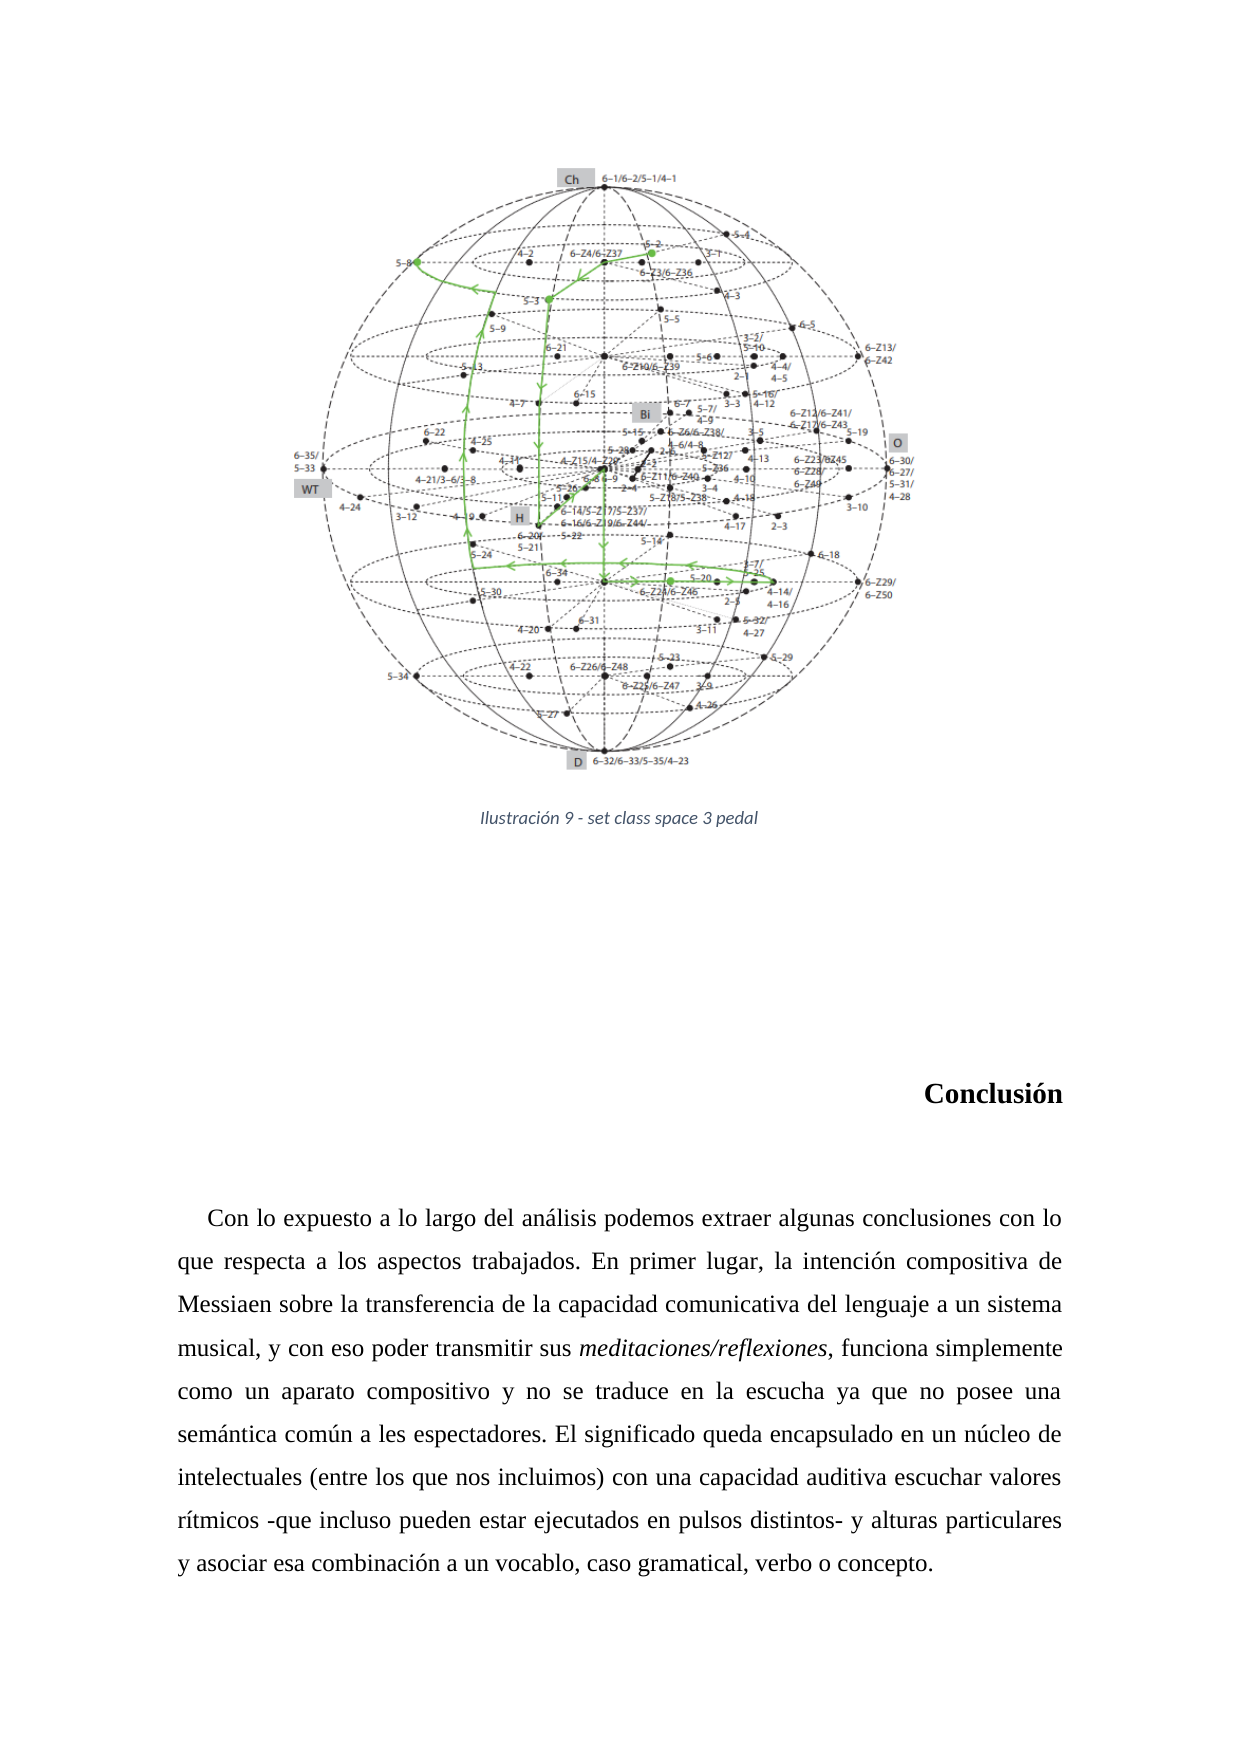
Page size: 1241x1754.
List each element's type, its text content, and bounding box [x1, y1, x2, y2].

text Ilustración 9 - set class space 3 pedal [177, 806, 1063, 829]
text Con lo expuesto a lo largo del análisis podemos extraer algunas conclusiones con lo que respecta a los aspectos trabajados. En primer lugar, la intención compositiva de Messiaen sobre la transferencia de la capacidad comunicativa del lenguaje a un sistema musical, y con eso poder transmitir sus meditaciones/reflexiones, funciona simplemente como un aparato compositivo y no se traduce en la escucha ya que no posee una semántica común a les espectadores. El significado queda encapsulado en un núcleo de intelectuales (entre los que nos incluimos) con una capacidad auditiva escuchar valores rítmicos -que incluso pueden estar ejecutados en pulsos distintos- y alturas particulares y asociar esa combinación a un vocablo, caso gramatical, verbo o concepto. [177, 1203, 1063, 1577]
text Conclusión [177, 1076, 1063, 1110]
